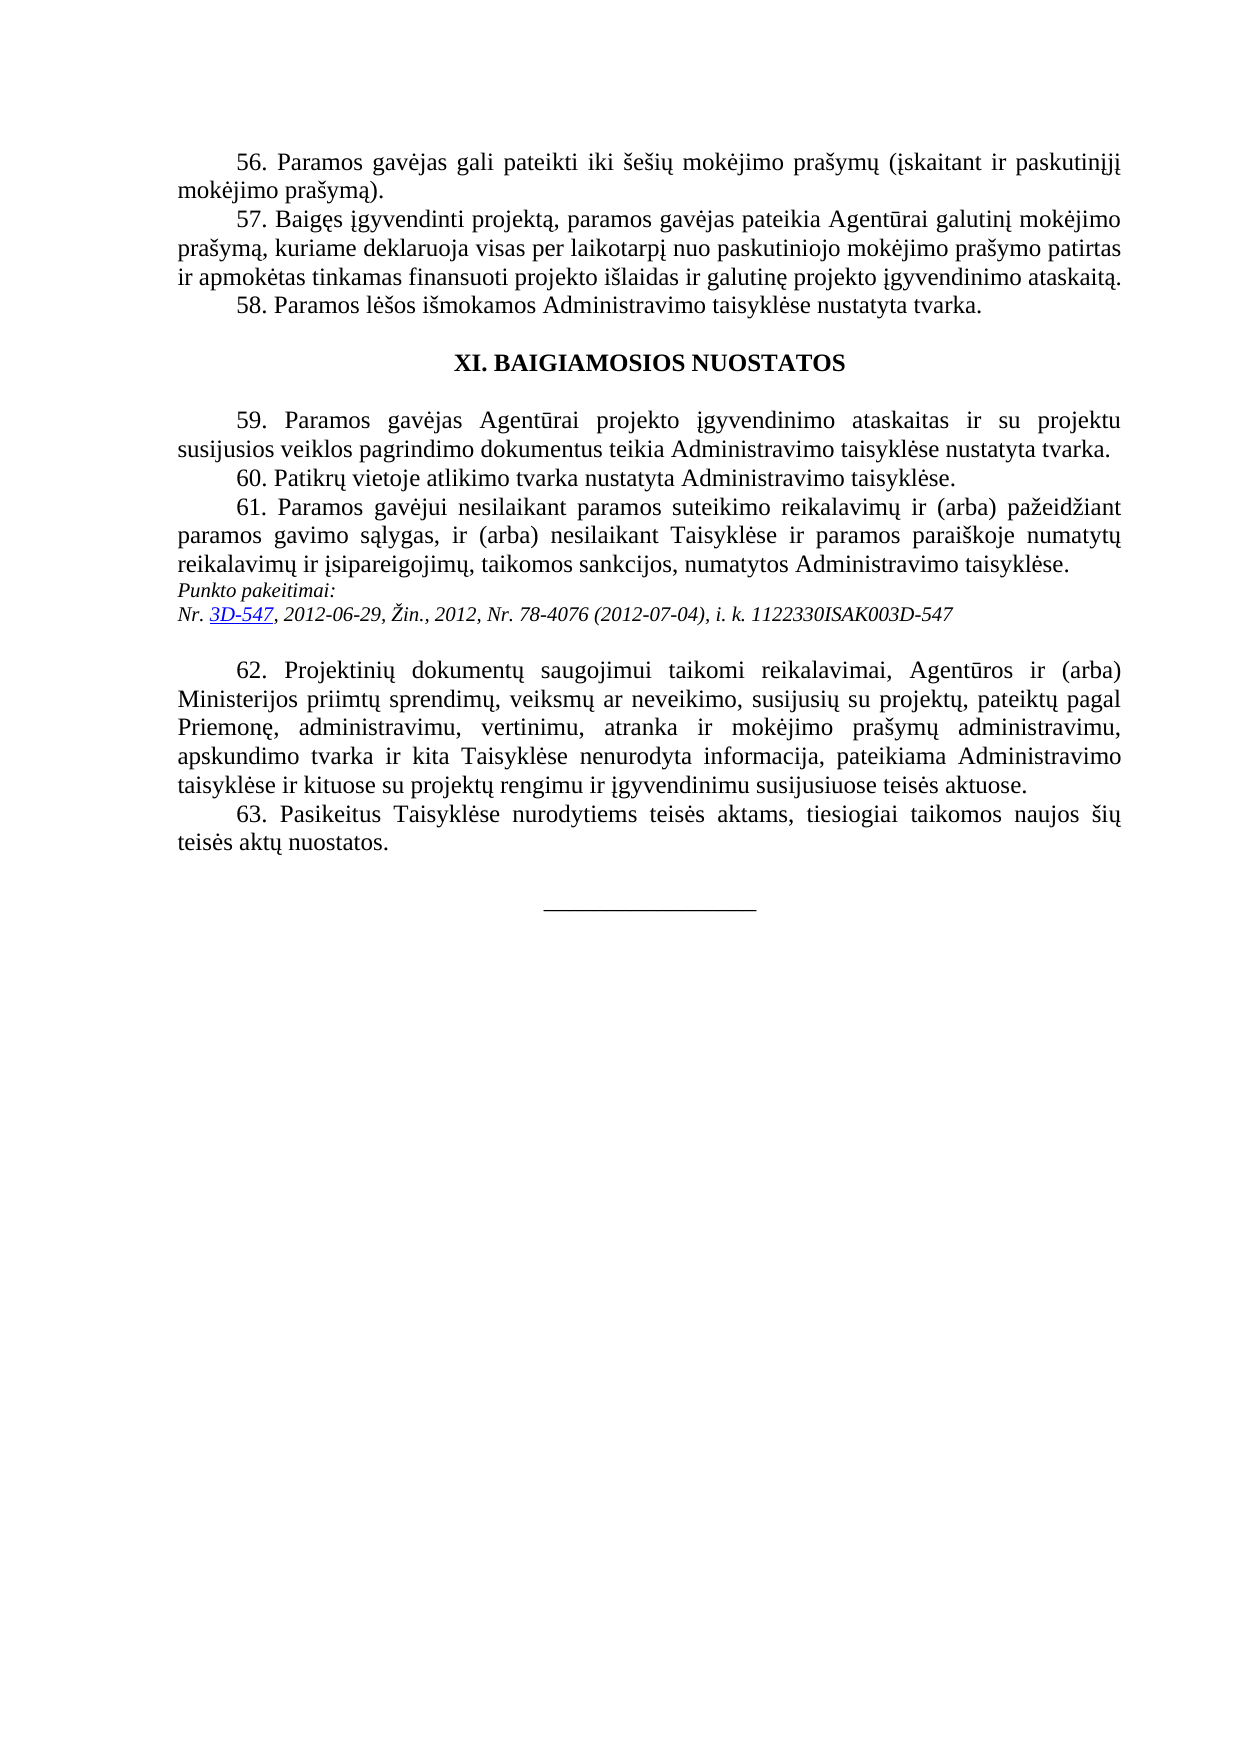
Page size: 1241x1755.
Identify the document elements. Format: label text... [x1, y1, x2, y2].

text 63. Pasikeitus Taisyklėse nurodytiems teisės aktams, tiesiogiai taikomos naujos šių teisės aktų nuostatos. [177, 799, 1122, 856]
text Nr. 3D-547, 2012-06-29, Žin., 2012, Nr. 78-4076 (2012-07-04), i. k. 1122330ISAK003D-547 [177, 602, 1122, 626]
text 59. Paramos gavėjas Agentūrai projekto įgyvendinimo ataskaitas ir su projektu susijusios veiklos pagrindimo dokumentus teikia Administravimo taisyklėse nustatyta tvarka. [177, 406, 1122, 463]
text 60. Patikrų vietoje atlikimo tvarka nustatyta Administravimo taisyklėse. [177, 463, 1122, 492]
text 58. Paramos lėšos išmokamos Administravimo taisyklėse nustatyta tvarka. [177, 291, 1122, 319]
text Punkto pakeitimai: [177, 578, 1122, 602]
text 56. Paramos gavėjas gali pateikti iki šešių mokėjimo prašymų (įskaitant ir paskutinįjį mokėjimo prašymą). [177, 147, 1122, 204]
text 61. Paramos gavėjui nesilaikant paramos suteikimo reikalavimų ir (arba) pažeidžiant paramos gavimo sąlygas, ir (arba) nesilaikant Taisyklėse ir paramos paraiškoje numatytų reikalavimų ir įsipareigojimų, taikomos sankcijos, numatytos Administravimo taisyklėse. [177, 492, 1122, 578]
text 62. Projektinių dokumentų saugojimui taikomi reikalavimai, Agentūros ir (arba) Ministerijos priimtų sprendimų, veiksmų ar neveikimo, susijusių su projektų, pateiktų pagal Priemonę, administravimu, vertinimu, atranka ir mokėjimo prašymų administravimu, apskundimo tvarka ir kita Taisyklėse nenurodyta informacija, pateikiama Administravimo taisyklėse ir kituose su projektų rengimu ir įgyvendinimu susijusiuose teisės aktuose. [177, 655, 1122, 799]
text 57. Baigęs įgyvendinti projektą, paramos gavėjas pateikia Agentūrai galutinį mokėjimo prašymą, kuriame deklaruoja visas per laikotarpį nuo paskutiniojo mokėjimo prašymo patirtas ir apmokėtas tinkamas finansuoti projekto išlaidas ir galutinę projekto įgyvendinimo ataskaitą. [177, 204, 1122, 291]
text _________________ [177, 885, 1122, 914]
text XI. BAIGIAMOSIOS NUOSTATOS [177, 348, 1122, 377]
